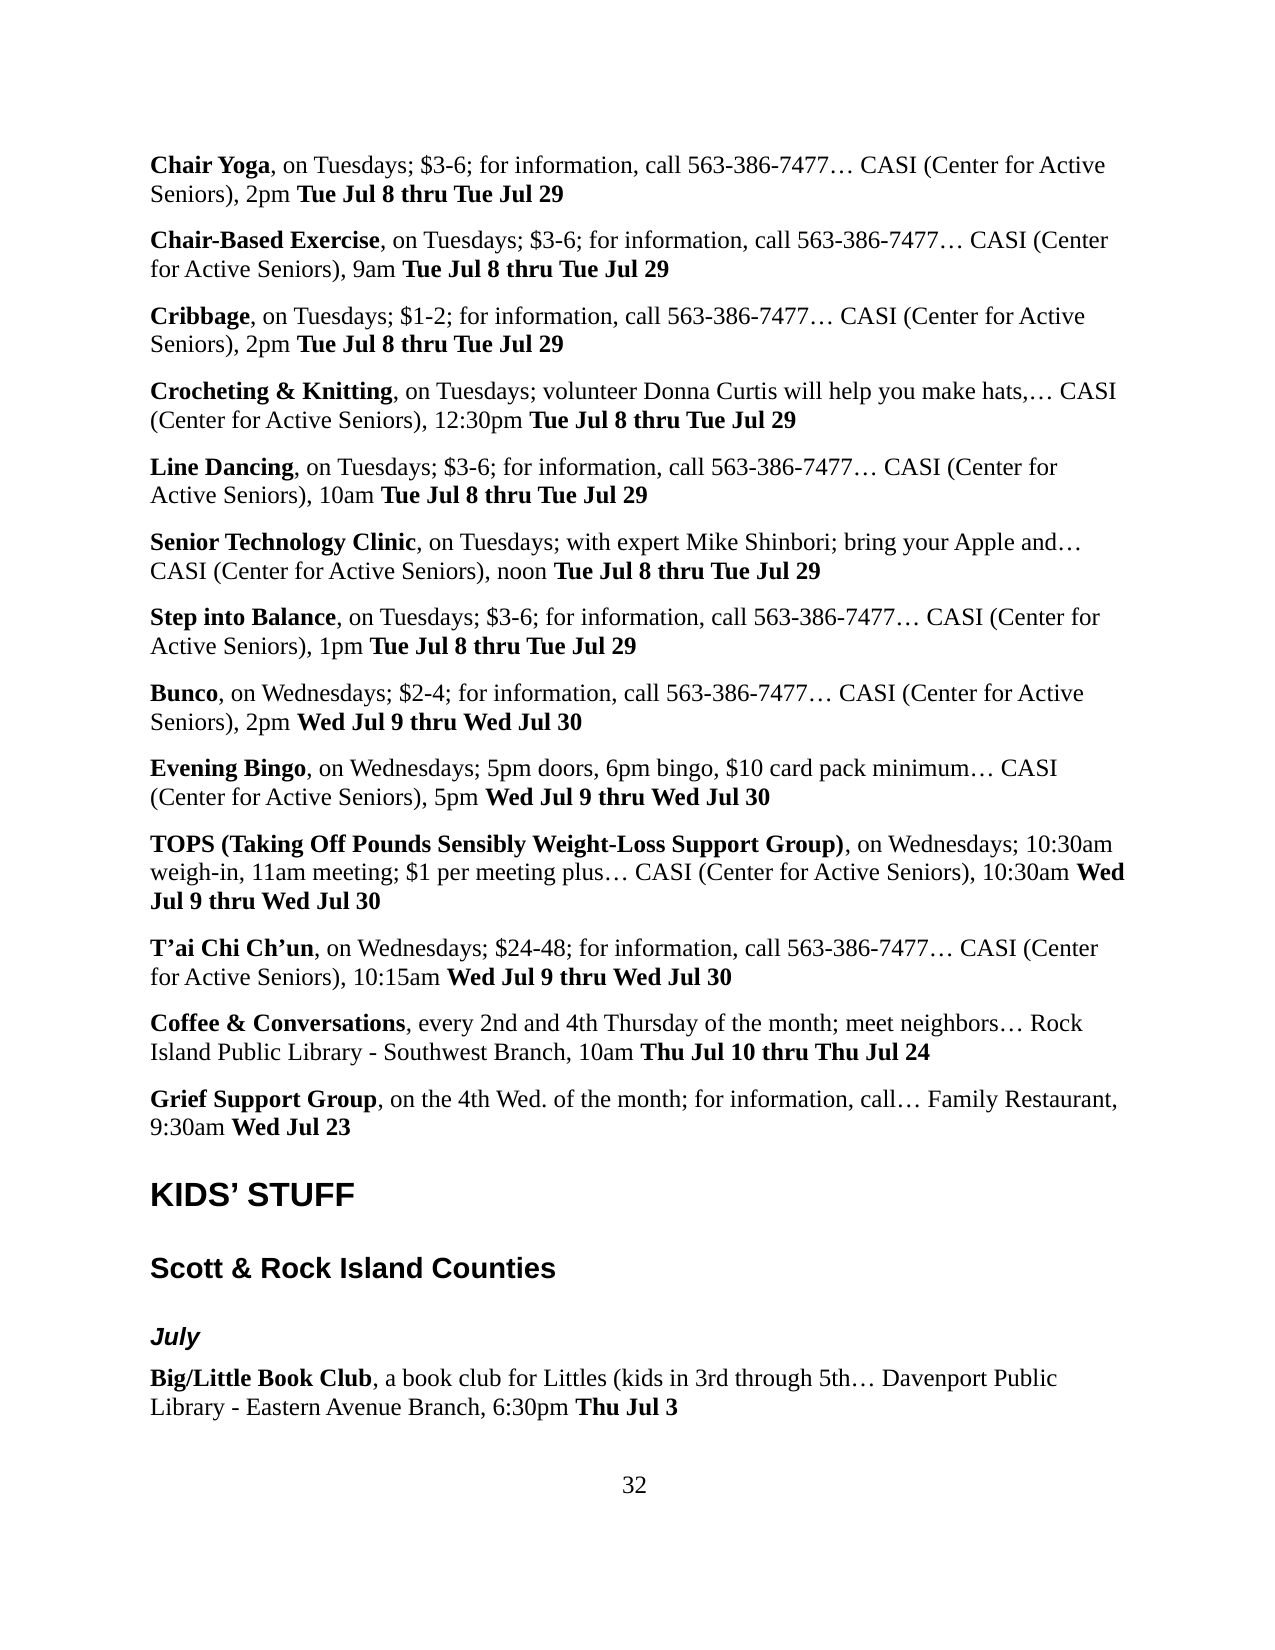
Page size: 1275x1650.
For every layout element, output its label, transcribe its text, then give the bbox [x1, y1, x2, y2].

text Cribbage, on Tuesdays; $1-2; for information, call 563-386-7477… CASI (Center for Active Seniors), 2pm Tue Jul 8 thru Tue Jul 29 [150, 301, 1125, 358]
text Coffee & Conversations, every 2nd and 4th Thursday of the month; meet neighbors… Rock Island Public Library - Southwest Branch, 10am Thu Jul 10 thru Thu Jul 24 [150, 1008, 1125, 1066]
text Crocheting & Knitting, on Tuesdays; volunteer Donna Curtis will help you make hats,… CASI (Center for Active Seniors), 12:30pm Tue Jul 8 thru Tue Jul 29 [150, 376, 1125, 434]
text Chair Yoga, on Tuesdays; $3-6; for information, call 563-386-7477… CASI (Center for Active Seniors), 2pm Tue Jul 8 thru Tue Jul 29 [150, 150, 1125, 207]
text T’ai Chi Ch’un, on Wednesdays; $24-48; for information, call 563-386-7477… CASI (Center for Active Seniors), 10:15am Wed Jul 9 thru Wed Jul 30 [150, 933, 1125, 990]
text Chair-Based Exercise, on Tuesdays; $3-6; for information, call 563-386-7477… CASI (Center for Active Seniors), 9am Tue Jul 8 thru Tue Jul 29 [150, 225, 1125, 283]
text TOPS (Taking Off Pounds Sensibly Weight-Loss Support Group), on Wednesdays; 10:30am weigh-in, 11am meeting; $1 per meeting plus… CASI (Center for Active Seniors), 10:30am Wed Jul 9 thru Wed Jul 30 [150, 829, 1125, 915]
text Evening Bingo, on Wednesdays; 5pm doors, 6pm bingo, $10 card pack minimum… CASI (Center for Active Seniors), 5pm Wed Jul 9 thru Wed Jul 30 [150, 753, 1125, 811]
text Line Dancing, on Tuesdays; $3-6; for information, call 563-386-7477… CASI (Center for Active Seniors), 10am Tue Jul 8 thru Tue Jul 29 [150, 452, 1125, 509]
subtitle KIDS’ STUFF [150, 1175, 1125, 1214]
text Step into Balance, on Tuesdays; $3-6; for information, call 563-386-7477… CASI (Center for Active Seniors), 1pm Tue Jul 8 thru Tue Jul 29 [150, 602, 1125, 660]
text Big/Little Book Club, a book club for Littles (kids in 3rd through 5th… Davenport Public Library - Eastern Avenue Branch, 6:30pm Thu Jul 3 [150, 1363, 1125, 1421]
text Senior Technology Clinic, on Tuesdays; with expert Mike Shinbori; bring your Apple and… CASI (Center for Active Seniors), noon Tue Jul 8 thru Tue Jul 29 [150, 527, 1125, 584]
subtitle July [150, 1322, 1125, 1351]
text Grief Support Group, on the 4th Wed. of the month; for information, call… Family Restaurant, 9:30am Wed Jul 23 [150, 1084, 1125, 1141]
subtitle Scott & Rock Island Counties [150, 1251, 1125, 1285]
text Bunco, on Wednesdays; $2-4; for information, call 563-386-7477… CASI (Center for Active Seniors), 2pm Wed Jul 9 thru Wed Jul 30 [150, 678, 1125, 735]
